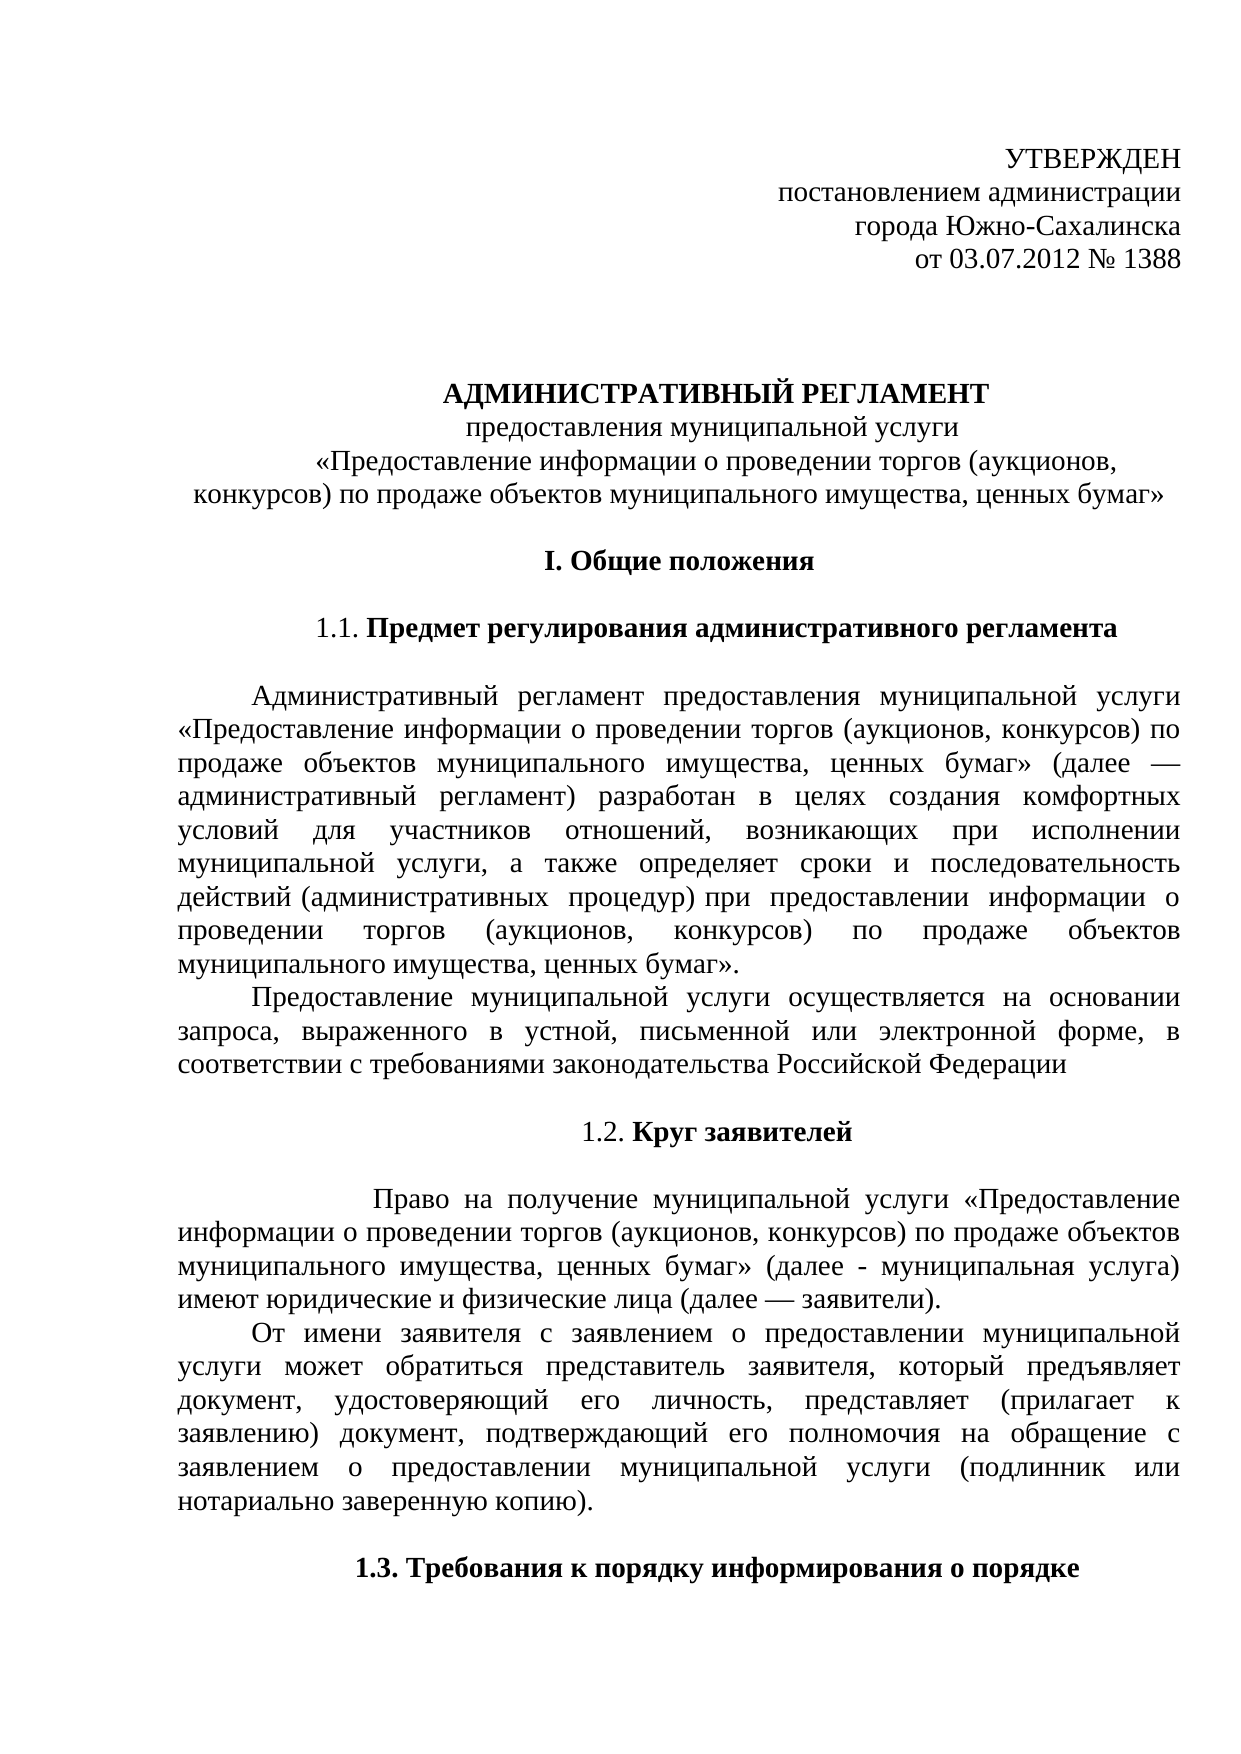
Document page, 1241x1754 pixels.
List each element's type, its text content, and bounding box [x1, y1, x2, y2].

text Предоставление муниципальной услуги осуществляется на основании запроса, выраженного в устной, письменной или электронной форме, в соответствии с требованиями законодательства Российской Федерации [177, 979, 1181, 1080]
text города Южно-Сахалинска [177, 208, 1181, 242]
text От имени заявителя с заявлением о предоставлении муниципальной услуги может обратиться представитель заявителя, который предъявляет документ, удостоверяющий его личность, представляет (прилагает к заявлению) документ, подтверждающий его полномочия на обращение с заявлением о предоставлении муниципальной услуги (подлинник или нотариально заверенную копию). [177, 1315, 1181, 1516]
text от 03.07.2012 № 1388 [177, 242, 1181, 275]
text УТВЕРЖДЕН [177, 141, 1181, 174]
list Предмет регулирования административного регламента [177, 611, 1181, 644]
text постановлением администрации [177, 174, 1181, 208]
text Право на получение муниципальной услуги «Предоставление информации о проведении торгов (аукционов, конкурсов) по продаже объектов муниципального имущества, ценных бумаг» (далее - муниципальная услуга) имеют юридические и физические лица (далее — заявители). [140, 1181, 1181, 1315]
list Круг заявителей [252, 1114, 1181, 1147]
text 1.3. Требования к порядку информирования о порядке [177, 1550, 1181, 1583]
text Административный регламент предоставления муниципальной услуги «Предоставление информации о проведении торгов (аукционов, конкурсов) по продаже объектов муниципального имущества, ценных бумаг» (далее — административный регламент) разработан в целях создания комфортных условий для участников отношений, возникающих при исполнении муниципальной услуги, а также определяет сроки и последовательность действий (административных процедур) при предоставлении информации о проведении торгов (аукционов, конкурсов) по продаже объектов муниципального имущества, ценных бумаг». [177, 678, 1181, 979]
text I. Общие положения [177, 543, 1181, 577]
text «Предоставление информации о проведении торгов (аукционов, конкурсов) по продаже объектов муниципального имущества, ценных бумаг» [177, 443, 1181, 510]
text АДМИНИСТРАТИВНЫЙ РЕГЛАМЕНТ [177, 376, 1181, 409]
text предоставления муниципальной услуги [177, 409, 1181, 443]
